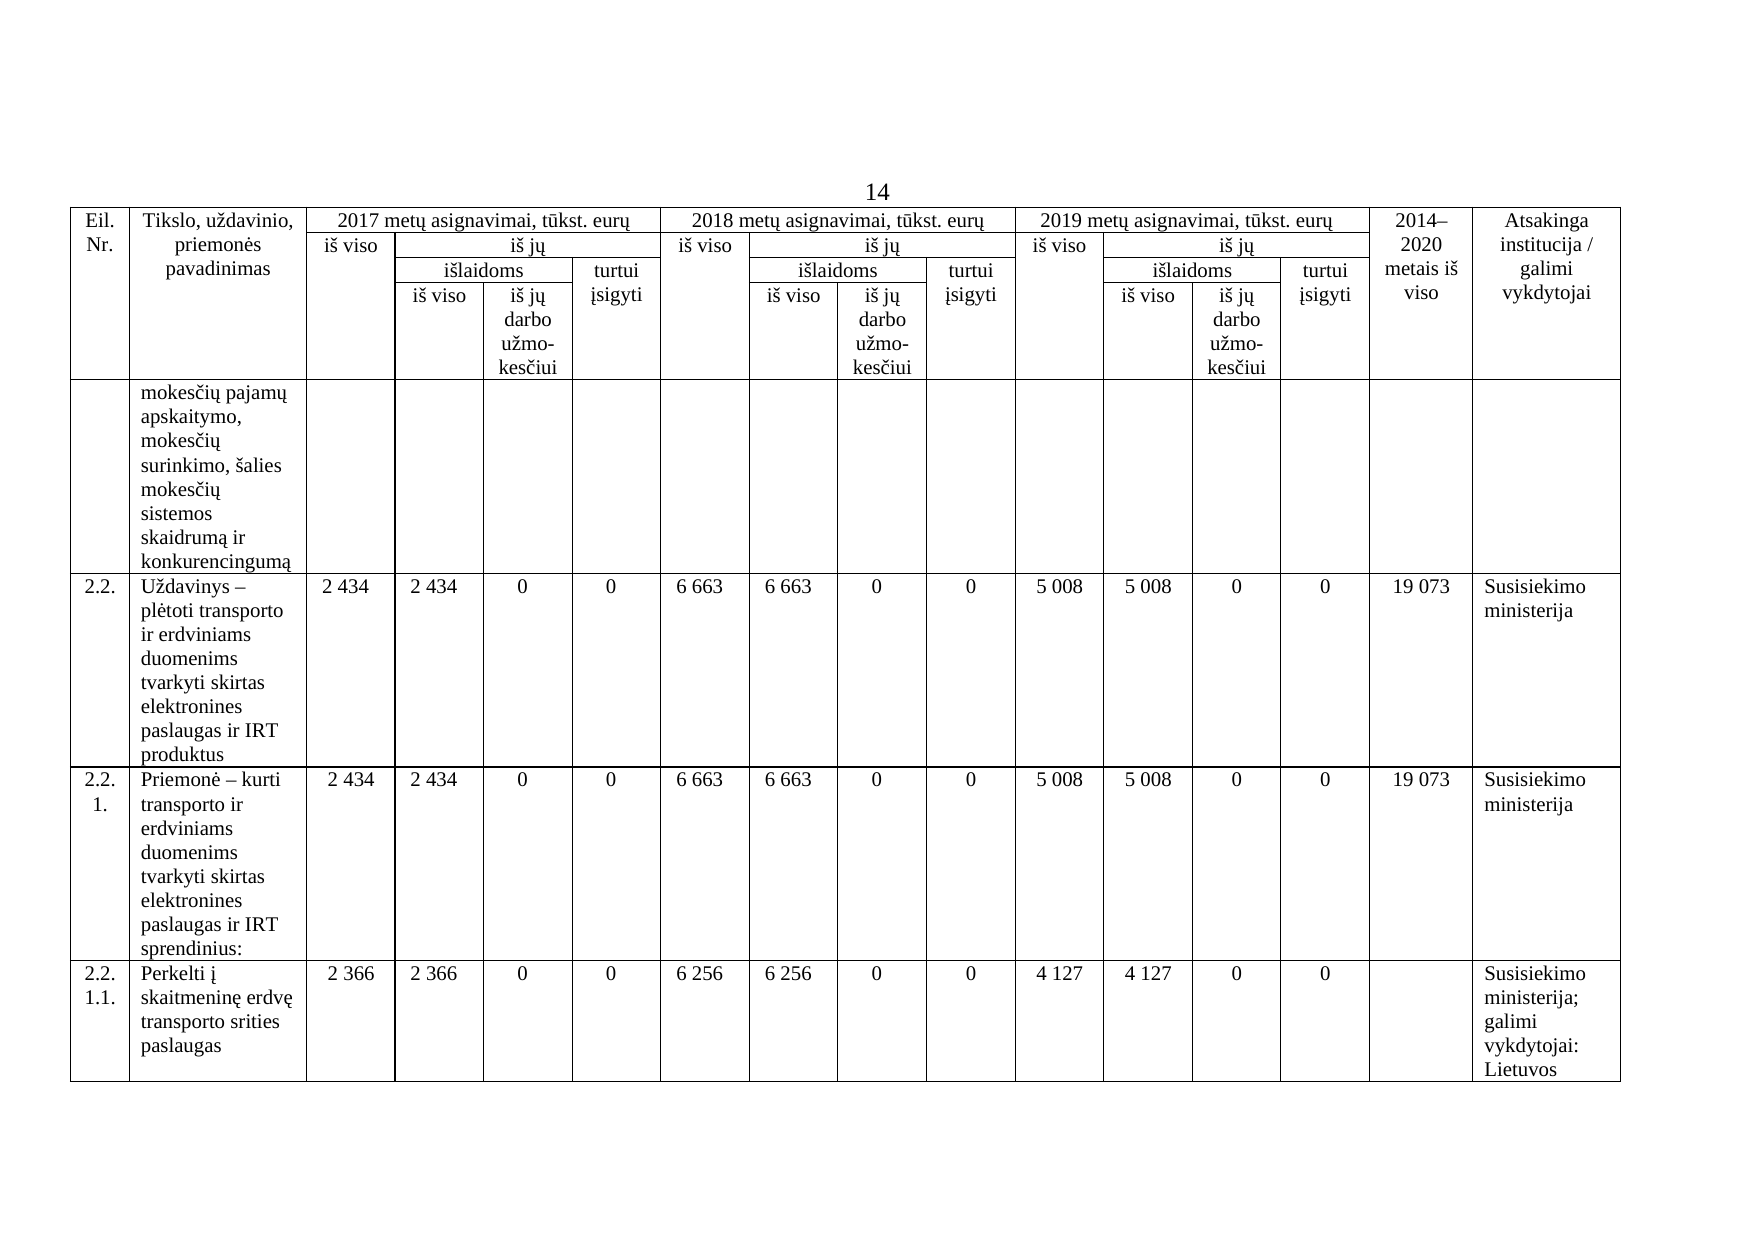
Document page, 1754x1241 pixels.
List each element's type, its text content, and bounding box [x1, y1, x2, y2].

table_cell 6 663 [661, 574, 749, 766]
table_cell iš viso [661, 233, 749, 379]
table_cell [1016, 380, 1103, 573]
table_cell [1370, 380, 1472, 573]
table_cell iš jų [396, 233, 660, 257]
table_cell [1473, 380, 1620, 573]
table_cell [838, 380, 926, 573]
table_cell išlaidoms [750, 258, 926, 282]
table_cell [661, 380, 749, 573]
table_cell iš viso [307, 233, 394, 379]
table_cell iš jų darbo užmo-kesčiui [1193, 283, 1280, 379]
table_cell 4 127 [1104, 961, 1192, 1081]
table_cell 0 [1193, 961, 1280, 1081]
table_cell iš jų darbo užmo-kesčiui [484, 283, 572, 379]
table_cell 19 073 [1370, 574, 1472, 766]
table_cell 0 [573, 574, 660, 766]
table_cell išlaidoms [1104, 258, 1280, 282]
table_cell iš viso [1104, 283, 1192, 379]
table_cell 0 [484, 574, 572, 766]
table_cell 6 663 [750, 768, 837, 960]
table_cell 2 434 [307, 574, 394, 766]
table_cell iš viso [750, 283, 837, 379]
table_cell [71, 380, 129, 573]
table_cell iš jų [750, 233, 1015, 257]
table_cell 0 [838, 961, 926, 1081]
table_cell 2.2.1. [71, 768, 129, 960]
table_cell Perkelti į skaitmeninę erdvę transporto srities paslaugas [130, 961, 306, 1081]
table_cell 0 [838, 574, 926, 766]
table_cell 2 366 [307, 961, 394, 1081]
table_cell [573, 380, 660, 573]
table_cell 2 434 [307, 768, 394, 960]
table_header 2017 metų asignavimai, tūkst. eurų [307, 208, 660, 232]
table_cell išlaidoms [396, 258, 572, 282]
table_cell 2.2. [71, 574, 129, 766]
table_header Tikslo, uždavinio, priemonės pavadinimas [130, 208, 306, 379]
table_cell [1104, 380, 1192, 573]
table_cell 0 [1281, 961, 1369, 1081]
table_cell 0 [927, 768, 1015, 960]
table_cell iš viso [1016, 233, 1103, 379]
table_cell Susisiekimo ministerija; galimi vykdytojai: Lietuvos [1473, 961, 1620, 1081]
table_cell 0 [1193, 768, 1280, 960]
table_cell 0 [573, 768, 660, 960]
table_cell 0 [838, 768, 926, 960]
table_cell Priemonė – kurti transporto ir erdviniams duomenims tvarkyti skirtas elektronines paslaugas ir IRT sprendinius: [130, 768, 306, 960]
table_cell Susisiekimo ministerija [1473, 574, 1620, 766]
table_header 2019 metų asignavimai, tūkst. eurų [1016, 208, 1369, 232]
table_cell 5 008 [1104, 574, 1192, 766]
table_header Atsakinga institucija / galimi vykdytojai [1473, 208, 1620, 379]
table_cell iš viso [396, 283, 483, 379]
table_cell [1370, 961, 1472, 1081]
table_cell Uždavinys – plėtoti transporto ir erdviniams duomenims tvarkyti skirtas elektronines paslaugas ir IRT produktus [130, 574, 306, 766]
table_cell turtui įsigyti [573, 258, 660, 379]
table_cell 2 366 [396, 961, 483, 1081]
table_cell 5 008 [1016, 574, 1103, 766]
table_cell 6 256 [661, 961, 749, 1081]
table_header 2014–2020 metais iš viso [1370, 208, 1472, 379]
table_cell 5 008 [1016, 768, 1103, 960]
table_cell [927, 380, 1015, 573]
table_cell [750, 380, 837, 573]
table_cell [396, 380, 483, 573]
table_cell iš jų darbo užmo-kesčiui [838, 283, 926, 379]
table_header 2018 metų asignavimai, tūkst. eurų [661, 208, 1015, 232]
table_cell turtui įsigyti [1281, 258, 1369, 379]
table_cell 0 [1281, 768, 1369, 960]
table_cell 6 663 [661, 768, 749, 960]
table_cell [1281, 380, 1369, 573]
table_cell Susisiekimo ministerija [1473, 768, 1620, 960]
table_header Eil. Nr. [71, 208, 129, 379]
table_cell turtui įsigyti [927, 258, 1015, 379]
table_cell 4 127 [1016, 961, 1103, 1081]
table_cell 2 434 [396, 574, 483, 766]
table_cell [484, 380, 572, 573]
table_cell [1193, 380, 1280, 573]
table_cell iš jų [1104, 233, 1369, 257]
table_cell 0 [573, 961, 660, 1081]
table_cell 2.2.1.1. [71, 961, 129, 1081]
table_cell 6 663 [750, 574, 837, 766]
table_cell [307, 380, 394, 573]
table_cell 2 434 [396, 768, 483, 960]
table_cell 0 [1281, 574, 1369, 766]
table_cell 0 [1193, 574, 1280, 766]
table_cell 0 [927, 961, 1015, 1081]
table_cell mokesčių pajamų apskaitymo, mokesčių surinkimo, šalies mokesčių sistemos skaidrumą ir konkurencingumą [130, 380, 306, 573]
table_cell 0 [484, 768, 572, 960]
table_cell 6 256 [750, 961, 837, 1081]
table_cell 0 [484, 961, 572, 1081]
table_cell 0 [927, 574, 1015, 766]
table_cell 5 008 [1104, 768, 1192, 960]
table_cell 19 073 [1370, 768, 1472, 960]
